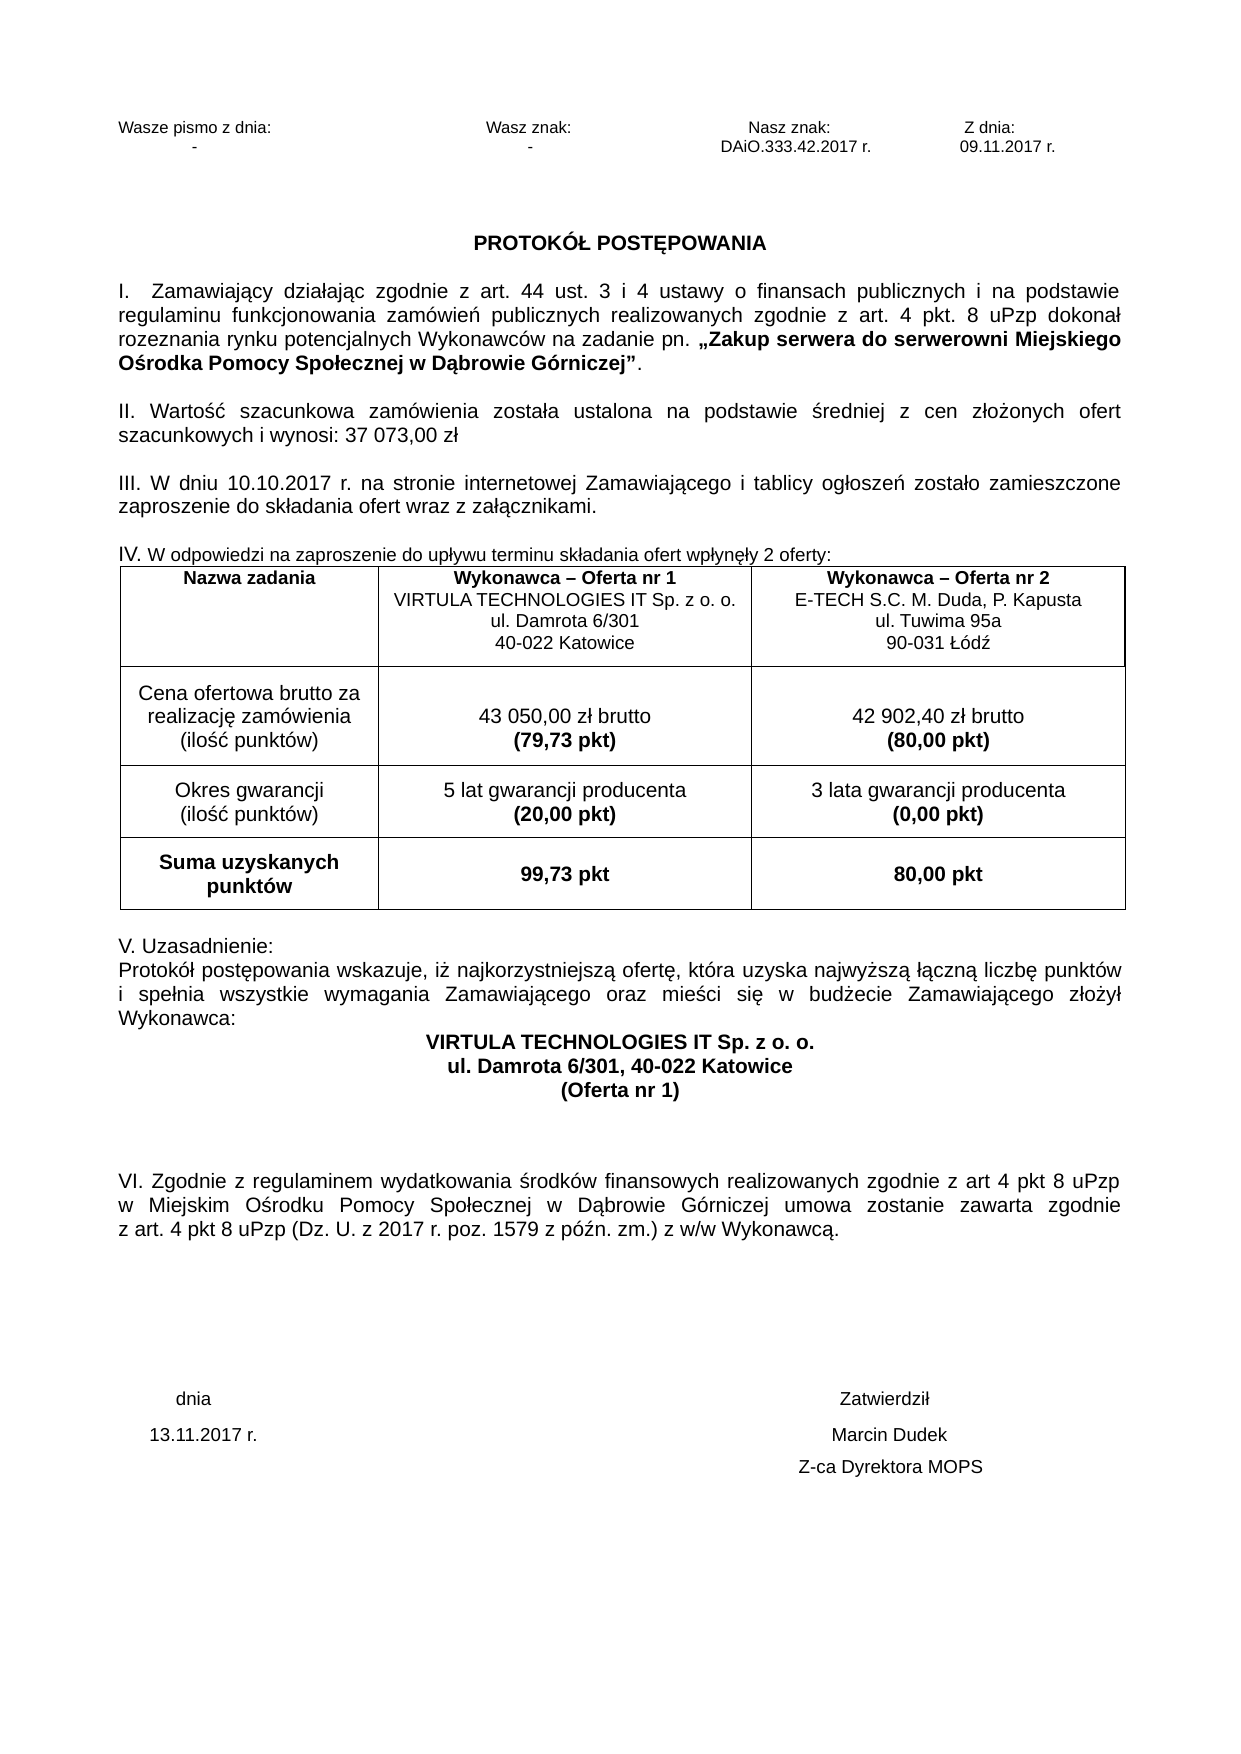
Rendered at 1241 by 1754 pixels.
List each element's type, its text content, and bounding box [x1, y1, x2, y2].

text VI. Zgodnie z regulaminem wydatkowania środków finansowych realizowanych zgodnie z art 4 pkt 8 uPzp w Miejskim Ośrodku Pomocy Społecznej w Dąbrowie Górniczej umowa zostanie zawarta zgodnie z art. 4 pkt 8 uPzp (Dz. U. z 2017 r. poz. 1579 z późn. zm.) z w/w Wykonawcą. [118, 1168, 1122, 1240]
text (Oferta nr 1) [118, 1077, 1122, 1101]
table_cell 42 902,40 zł brutto (80,00 pkt) [752, 667, 1125, 765]
text IV. W odpowiedzi na zaproszenie do upływu terminu składania ofert wpłynęły 2 oferty: [118, 542, 1122, 566]
text V. Uzasadnienie: [118, 934, 1122, 958]
table_header Wykonawca – Oferta nr 1 VIRTULA TECHNOLOGIES IT Sp. z o. o. ul. Damrota 6/301 40-022 Katowice [379, 567, 751, 666]
table_header Wykonawca – Oferta nr 2 E-TECH S.C. M. Duda, P. Kapusta ul. Tuwima 95a 90-031 Łódź [752, 567, 1124, 666]
table_cell 99,73 pkt [379, 838, 751, 909]
text - - DAiO.333.42.2017 r. 09.11.2017 r. [118, 137, 1152, 156]
text II. Wartość szacunkowa zamówienia została ustalona na podstawie średniej z cen złożonych ofert szacunkowych i wynosi: 37 073,00 zł [118, 398, 1122, 446]
table_header Nazwa zadania [121, 567, 378, 666]
table_cell 5 lat gwarancji producenta (20,00 pkt) [379, 766, 751, 837]
text ul. Damrota 6/301, 40-022 Katowice [118, 1053, 1122, 1077]
text Z-ca Dyrektora MOPS [118, 1456, 1122, 1477]
table_cell 3 lata gwarancji producenta (0,00 pkt) [752, 766, 1125, 837]
table_cell Suma uzyskanych punktów [121, 838, 378, 909]
text III. W dniu 10.10.2017 r. na stronie internetowej Zamawiającego i tablicy ogłoszeń zostało zamieszczone zaproszenie do składania ofert wraz z załącznikami. [118, 470, 1122, 518]
text Protokół postępowania wskazuje, iż najkorzystniejszą ofertę, która uzyska najwyższą łączną liczbę punktów i spełnia wszystkie wymagania Zamawiającego oraz mieści się w budżecie Zamawiającego złożył Wykonawca: [118, 958, 1122, 1029]
text PROTOKÓŁ POSTĘPOWANIA [118, 231, 1122, 255]
text Wasze pismo z dnia: Wasz znak: Nasz znak: Z dnia: [118, 118, 1122, 137]
text 13.11.2017 r. Marcin Dudek [118, 1424, 1122, 1445]
table_cell Okres gwarancji (ilość punktów) [121, 766, 378, 837]
text VIRTULA TECHNOLOGIES IT Sp. z o. o. [118, 1029, 1122, 1053]
table_cell 43 050,00 zł brutto (79,73 pkt) [379, 667, 751, 765]
table_cell 80,00 pkt [752, 838, 1125, 909]
text dnia Zatwierdził [118, 1384, 1122, 1411]
table_cell Cena ofertowa brutto za realizację zamówienia (ilość punktów) [121, 667, 378, 765]
text I. Zamawiający działając zgodnie z art. 44 ust. 3 i 4 ustawy o finansach publicznych i na podstawie regulaminu funkcjonowania zamówień publicznych realizowanych zgodnie z art. 4 pkt. 8 uPzp dokonał rozeznania rynku potencjalnych Wykonawców na zadanie pn. „Zakup serwera do serwerowni Miejskiego Ośrodka Pomocy Społecznej w Dąbrowie Górniczej”. [118, 279, 1122, 374]
